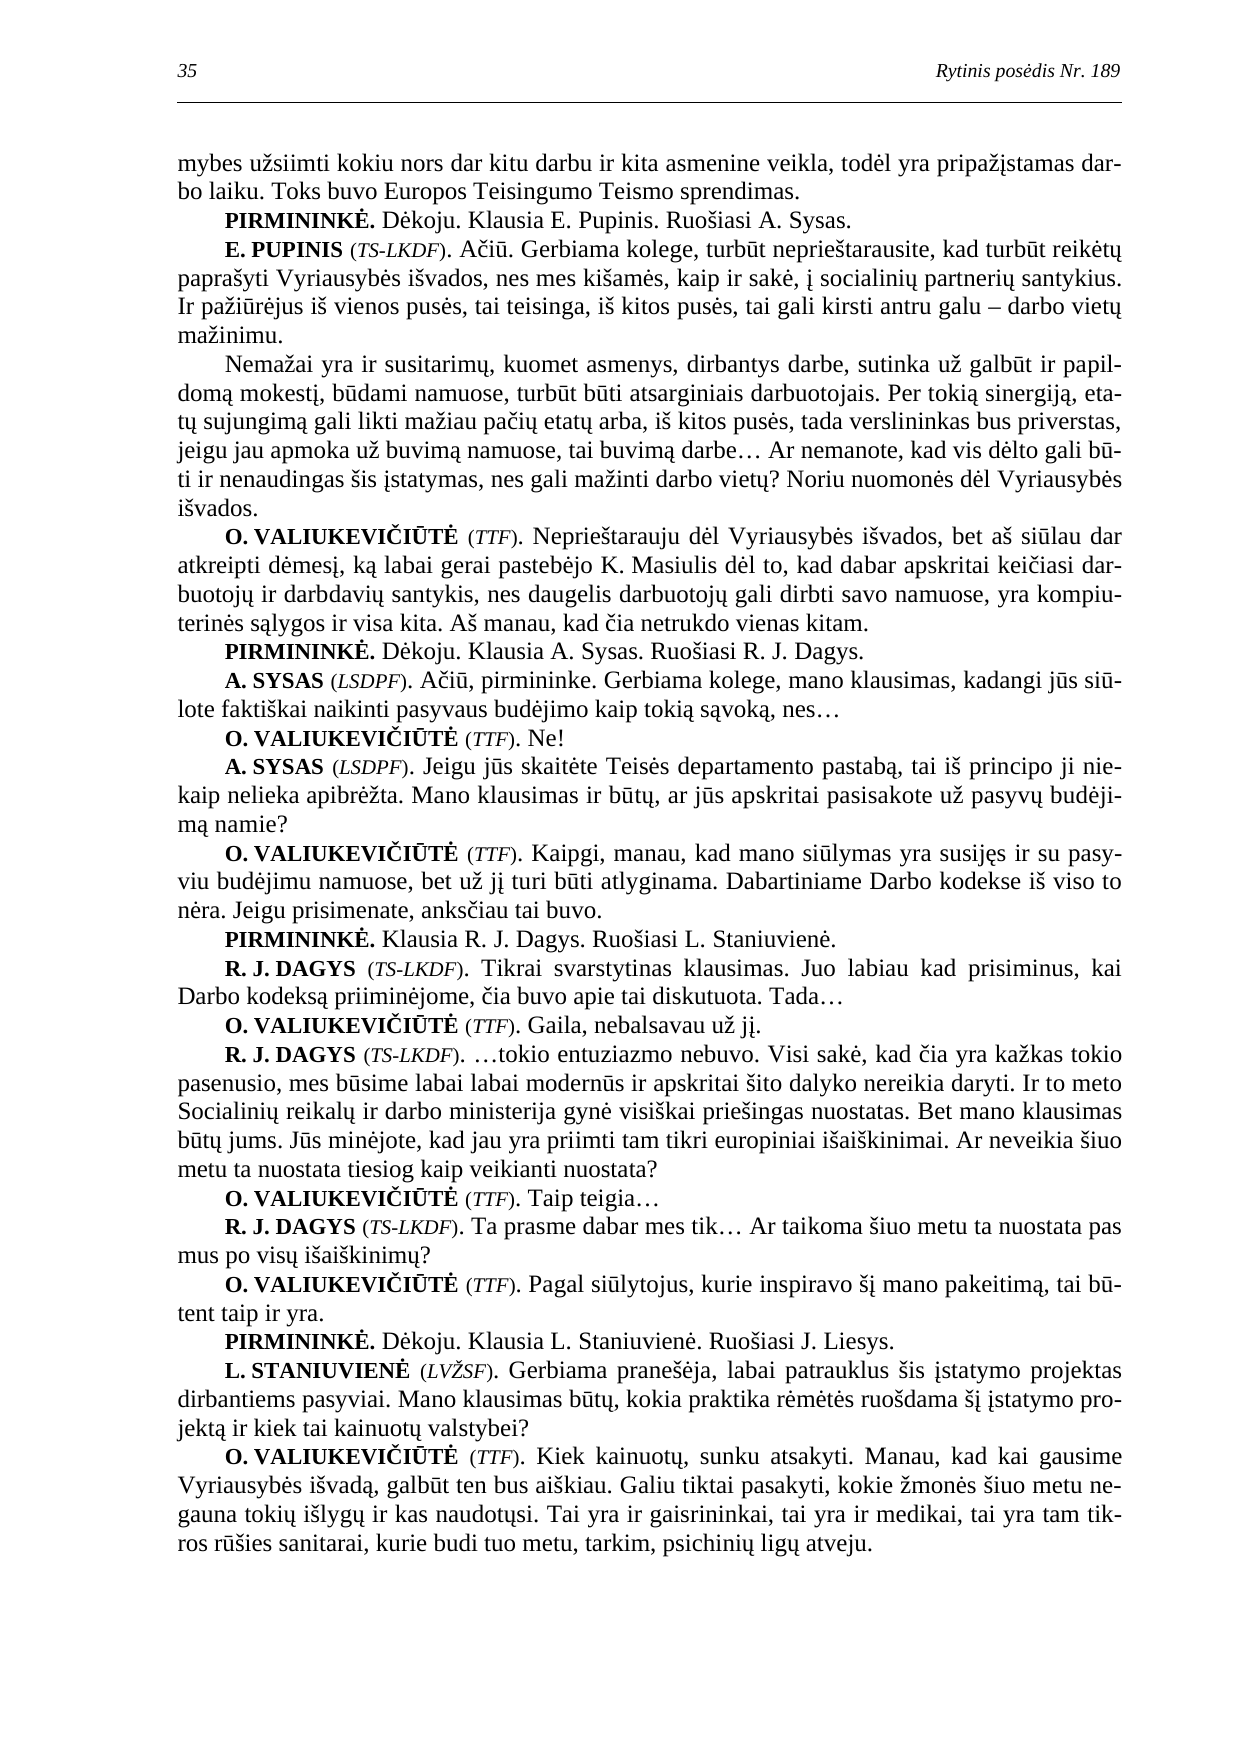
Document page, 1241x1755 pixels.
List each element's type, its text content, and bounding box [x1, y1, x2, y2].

text O. VALIUKEVIČIŪTĖ (TTF). Taip tei­gia… [177, 1183, 1122, 1211]
text O. VALIUKEVIČIŪTĖ (TTF). Ne­pri­eš­ta­rau­ju dėl Vy­riau­sy­bės iš­va­dos, bet aš siū­lau dar at­kreip­ti dė­me­sį, ką la­bai ge­rai pa­ste­bė­jo K. Ma­siu­lis dėl to, kad da­bar ap­skri­tai kei­čia­si dar­buo­to­jų ir darb­da­vių san­ty­kis, nes dau­ge­lis dar­buo­to­jų ga­li dirb­ti sa­vo na­muo­se, yra kom­piu­te­ri­nės są­ly­gos ir vi­sa ki­ta. Aš ma­nau, kad čia ne­truk­do vie­nas ki­tam. [177, 521, 1122, 636]
text PIRMININKĖ. Dė­ko­ju. Klau­sia A. Sy­sas. Ruo­šia­si R. J. Da­gys. [177, 636, 1122, 665]
text my­bes už­si­im­ti ko­kiu nors dar ki­tu dar­bu ir ki­ta as­me­ni­ne veik­la, to­dėl yra pri­pa­žįs­ta­mas dar­bo lai­ku. Toks bu­vo Eu­ro­pos Tei­sin­gu­mo Teis­mo spren­di­mas. [177, 148, 1122, 205]
text Ne­ma­žai yra ir su­si­ta­ri­mų, kuo­met as­me­nys, dir­ban­tys dar­be, su­tin­ka už gal­būt ir pa­pil­do­mą mo­kes­tį, bū­da­mi na­muo­se, tur­būt bū­ti at­sar­gi­niais dar­buo­to­jais. Per to­kią si­ner­gi­ją, eta­tų su­jun­gi­mą ga­li lik­ti ma­žiau pa­čių eta­tų ar­ba, iš ki­tos pu­sės, ta­da ver­sli­nin­kas bus pri­vers­tas, jei­gu jau ap­mo­ka už bu­vi­mą na­muo­se, tai bu­vi­mą dar­be… Ar ne­ma­no­te, kad vis dėl­to ga­li bū­ti ir ne­nau­din­gas šis įsta­ty­mas, nes ga­li ma­žin­ti dar­bo vie­tų? No­riu nuo­mo­nės dėl Vy­riau­sy­bės iš­va­dos. [177, 349, 1122, 521]
text PIRMININKĖ. Klau­sia R. J. Da­gys. Ruo­šia­si L. Sta­niu­vie­nė. [177, 924, 1122, 953]
text A. SYSAS (LSDPF). Ačiū, pir­mi­nin­ke. Ger­bia­ma ko­le­ge, ma­no klau­si­mas, ka­dan­gi jūs siū­lo­te fak­tiš­kai nai­kin­ti pa­sy­vaus bu­dė­ji­mo kaip to­kią są­vo­ką, nes… [177, 665, 1122, 723]
text R. J. DAGYS (TS-LKDF). Ta pras­me da­bar mes tik… Ar tai­ko­ma šiuo me­tu ta nuo­sta­ta pas mus po vi­sų iš­aiš­ki­ni­mų? [177, 1211, 1122, 1269]
text PIRMININKĖ. Dė­ko­ju. Klau­sia E. Pu­pi­nis. Ruo­šia­si A. Sy­sas. [177, 205, 1122, 234]
text O. VALIUKEVIČIŪTĖ (TTF). Pa­gal siū­ly­to­jus, ku­rie ins­pi­ra­vo šį ma­no pa­kei­ti­mą, tai bū­tent taip ir yra. [177, 1269, 1122, 1326]
text R. J. DAGYS (TS-LKDF). …to­kio en­tu­ziaz­mo ne­bu­vo. Vi­si sa­kė, kad čia yra kaž­kas to­kio pa­se­nusio, mes bū­si­me la­bai la­bai mo­der­nūs ir ap­skri­tai ši­to da­ly­ko ne­rei­kia da­ry­ti. Ir to me­to So­cia­li­nių rei­ka­lų ir dar­bo mi­nis­te­ri­ja gy­nė vi­siš­kai prie­šin­gas nuo­sta­tas. Bet ma­no klau­si­mas bū­tų jums. Jūs mi­nė­jo­te, kad jau yra pri­im­ti tam tik­ri eu­ro­pi­niai iš­aiš­ki­ni­mai. Ar ne­vei­kia šiuo me­tu ta nuo­sta­ta tie­siog kaip vei­kian­ti nuo­sta­ta? [177, 1039, 1122, 1183]
text O. VALIUKEVIČIŪTĖ (TTF). Ne! [177, 723, 1122, 751]
text R. J. DAGYS (TS-LKDF). Tik­rai svars­ty­ti­nas klau­si­mas. Juo la­biau kad pri­si­mi­nus, kai Dar­bo ko­dek­są pri­imi­nė­jo­me, čia bu­vo apie tai dis­ku­tuo­ta. Ta­da… [177, 953, 1122, 1010]
text PIRMININKĖ. Dė­ko­ju. Klau­sia L. Sta­niu­vie­nė. Ruo­šia­si J. Lie­sys. [177, 1326, 1122, 1355]
text A. SYSAS (LSDPF). Jei­gu jūs skai­tė­te Tei­sės de­par­ta­men­to pa­sta­bą, tai iš prin­ci­po ji nie­kaip ne­lie­ka api­brėž­ta. Ma­no klau­si­mas ir bū­tų, ar jūs ap­skri­tai pa­si­sa­ko­te už pa­sy­vų bu­dė­ji­mą na­mie? [177, 751, 1122, 838]
text O. VALIUKEVIČIŪTĖ (TTF). Gai­la, ne­bal­sa­vau už jį. [177, 1010, 1122, 1039]
text O. VALIUKEVIČIŪTĖ (TTF). Kiek kai­nuo­tų, sun­ku at­sa­ky­ti. Ma­nau, kad kai gau­si­me Vy­riau­sy­bės iš­va­dą, gal­būt ten bus aiš­kiau. Ga­liu tik­tai pa­sa­ky­ti, ko­kie žmo­nės šiuo me­tu ne­gau­na to­kių iš­ly­gų ir kas nau­do­tų­si. Tai yra ir gais­ri­nin­kai, tai yra ir me­di­kai, tai yra tam tik­ros rū­šies sa­ni­ta­rai, ku­rie bu­di tuo me­tu, tar­kim, psi­chi­nių li­gų at­ve­ju. [177, 1441, 1122, 1556]
text E. PUPINIS (TS-LKDF). Ačiū. Ger­bia­ma ko­le­ge, tur­būt ne­pri­eš­ta­rau­si­te, kad tur­būt rei­kė­tų pa­pra­šy­ti Vy­riau­sy­bės iš­va­dos, nes mes ki­ša­mės, kaip ir sa­kė, į so­cia­li­nių part­ne­rių san­ty­kius. Ir pa­žiū­rė­jus iš vie­nos pu­sės, tai tei­sin­ga, iš ki­tos pu­sės, tai ga­li kirs­ti an­tru ga­lu – dar­bo vie­tų ma­ži­ni­mu. [177, 234, 1122, 349]
text L. STANIUVIENĖ (LVŽSF). Ger­bia­ma pra­ne­šė­ja, la­bai pa­trauk­lus šis įsta­ty­mo pro­jek­tas dir­ban­tiems pa­sy­viai. Ma­no klau­si­mas bū­tų, ko­kia prak­ti­ka rė­mė­tės ruoš­da­ma šį įsta­ty­mo pro­jek­tą ir kiek tai kai­nuo­tų vals­ty­bei? [177, 1355, 1122, 1441]
text O. VALIUKEVIČIŪTĖ (TTF). Kaip­gi, ma­nau, kad ma­no siū­ly­mas yra su­si­jęs ir su pa­sy­viu bu­dė­ji­mu na­muo­se, bet už jį tu­ri bū­ti at­ly­gi­na­ma. Da­bar­ti­nia­me Dar­bo ko­dek­se iš vi­so to nė­ra. Jei­gu pri­si­me­na­te, anks­čiau tai bu­vo. [177, 838, 1122, 924]
